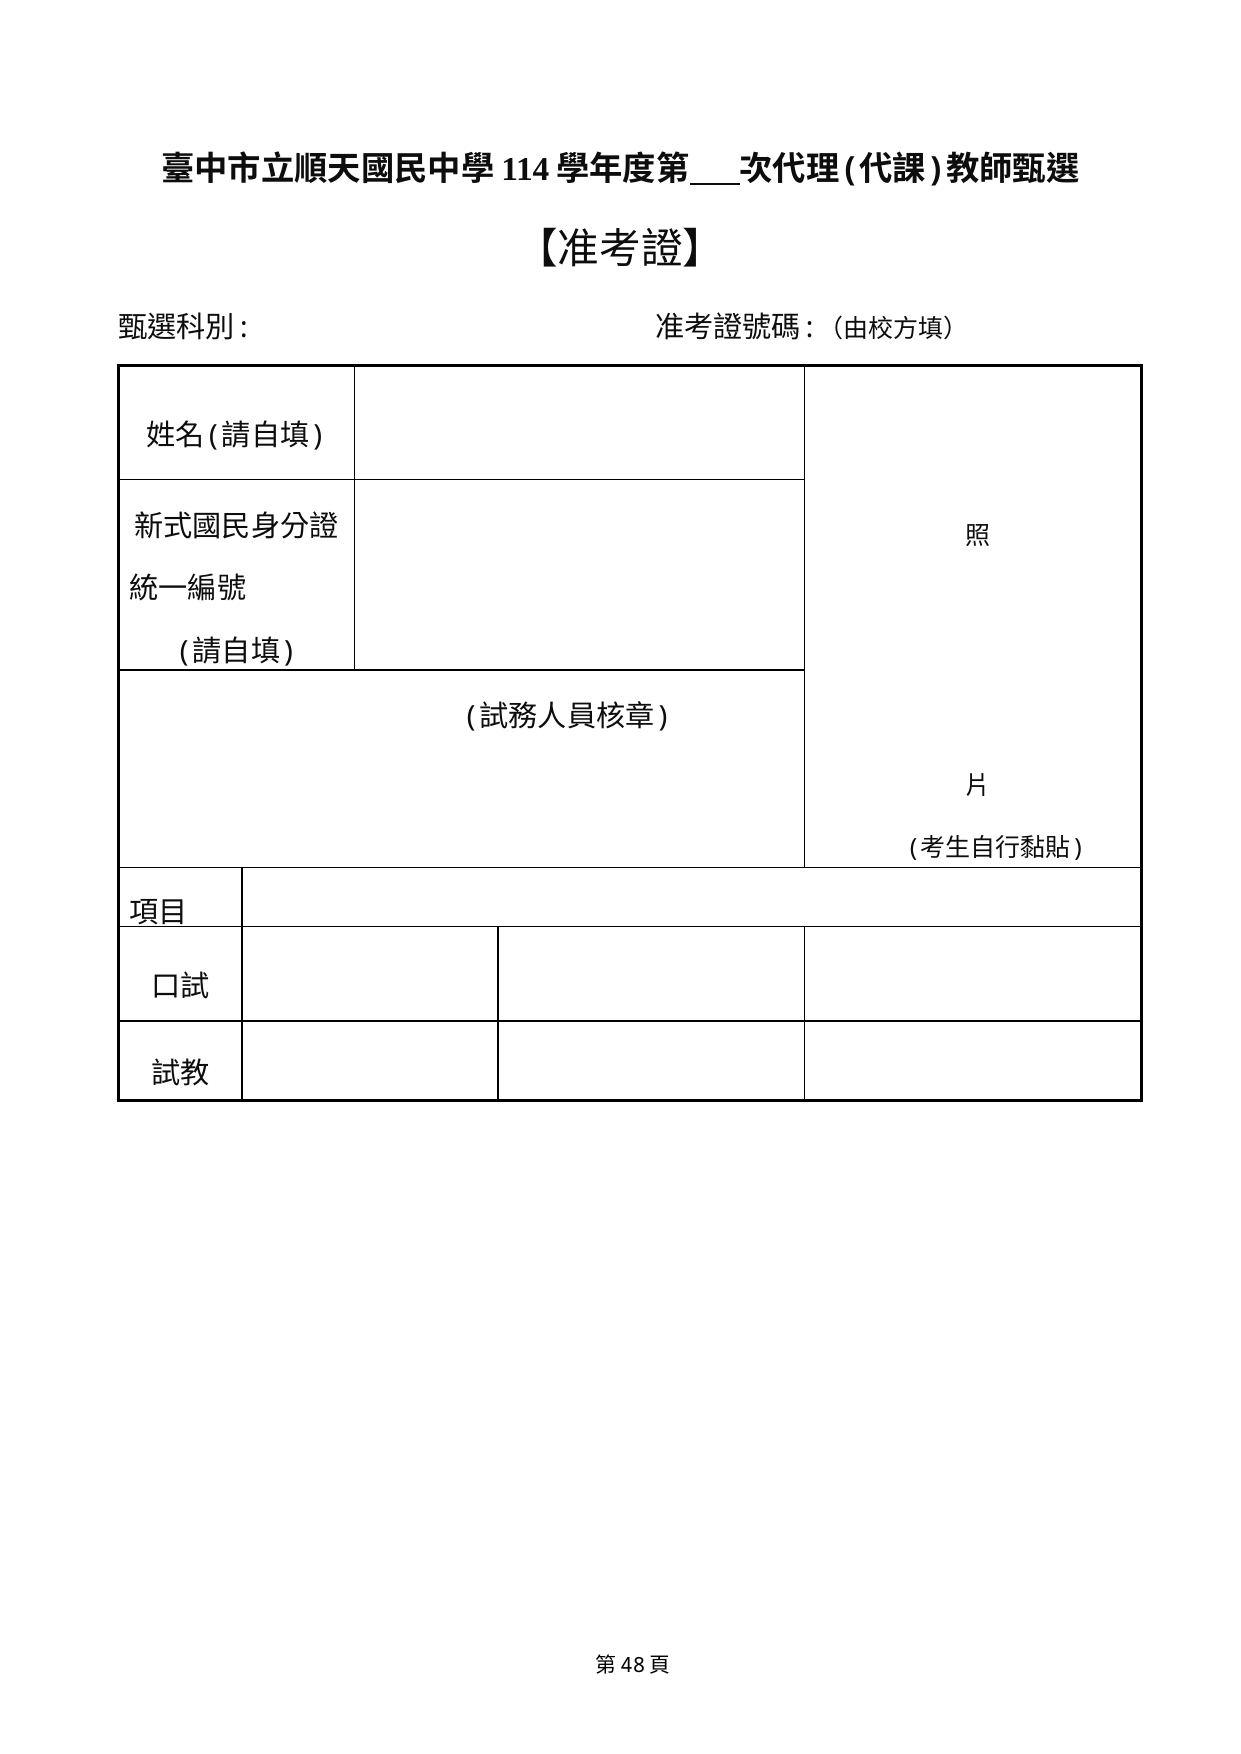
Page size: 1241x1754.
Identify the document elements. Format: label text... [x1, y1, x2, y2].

table_cell 項目 [120, 868, 241, 926]
table_header [355, 367, 804, 479]
text 臺中市立順天國民中學114學年度第 次代理(代課)教師甄選 [118, 124, 1122, 186]
table_cell 試教 [120, 1022, 241, 1099]
text 【准考證】 [118, 204, 1122, 266]
text 甄選科別: 准考證號碼:（由校方填） [118, 284, 1122, 346]
table_header 照 片 (考生自行黏貼) [805, 367, 1140, 867]
table_cell 新式國民身分證 統一編號 (請自填) [120, 480, 354, 669]
table_cell 口試 [120, 927, 241, 1020]
table_cell [243, 927, 497, 1020]
table_cell [243, 1022, 497, 1099]
table_cell (試務人員核章) [120, 671, 804, 867]
table_cell [355, 480, 804, 669]
table_cell [805, 927, 1140, 1020]
table_cell [499, 1022, 804, 1099]
table_cell [499, 927, 804, 1020]
table_cell [805, 1022, 1140, 1099]
table_header 姓名(請自填) [120, 367, 354, 479]
table_cell 評審委員簽章 [243, 868, 1140, 926]
